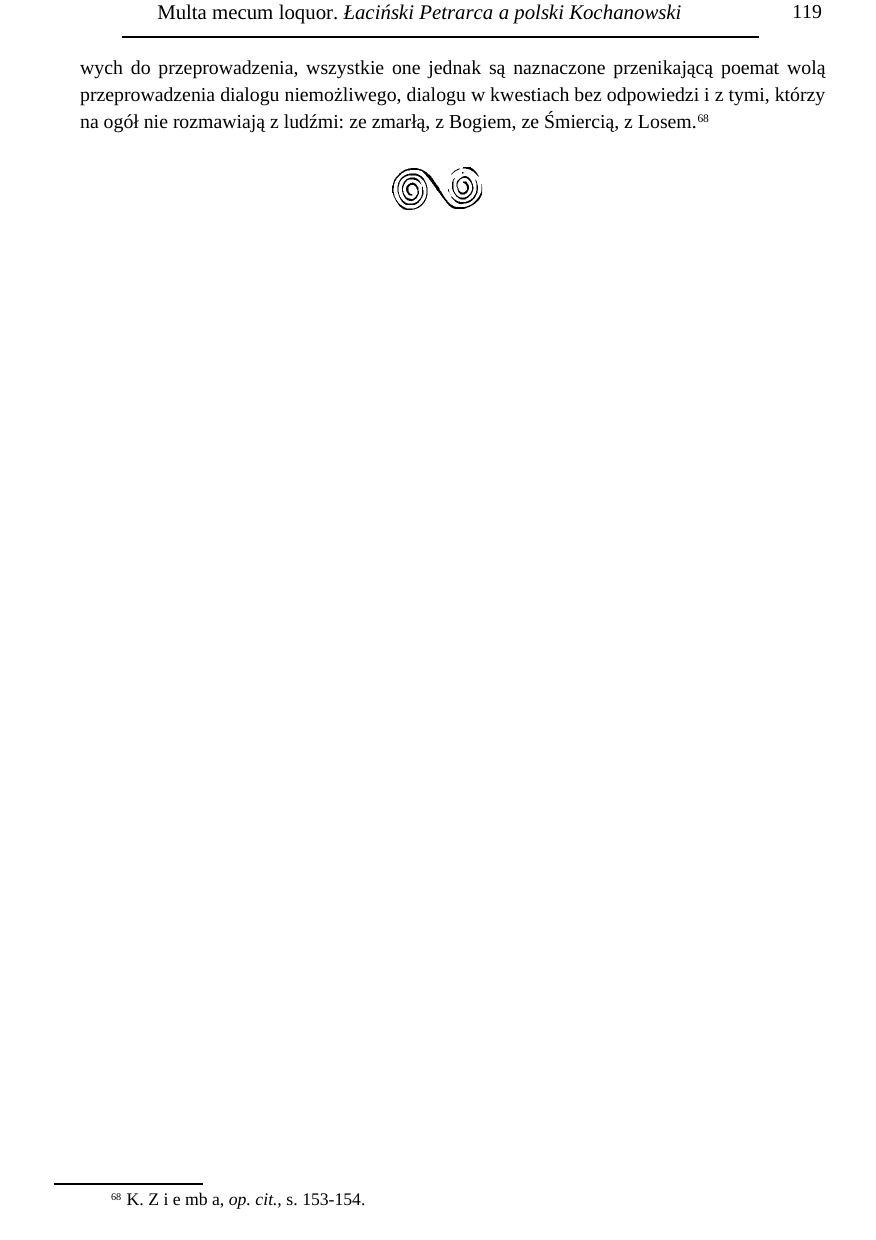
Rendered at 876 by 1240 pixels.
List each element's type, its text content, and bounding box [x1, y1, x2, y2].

picture [392, 167, 483, 210]
text Multa mecum loquor. Łaciński Petrarca a polski Kochanowski [157, 0, 721, 24]
text wych do przeprowadzenia, wszystkie one jednak są naznaczone przenikającą poemat wolą przeprowadzenia dialogu niemożliwego, dialogu w kwestiach bez odpowiedzi i z tymi, którzy na ogół nie rozmawiają z ludźmi: ze zmarłą, z Bogiem, ze Śmiercią, z Losem.68 [80, 56, 826, 132]
text 119 [792, 0, 824, 23]
text 68 K. Z i e mb a, op. cit., s. 153-154. [79, 1189, 366, 1209]
